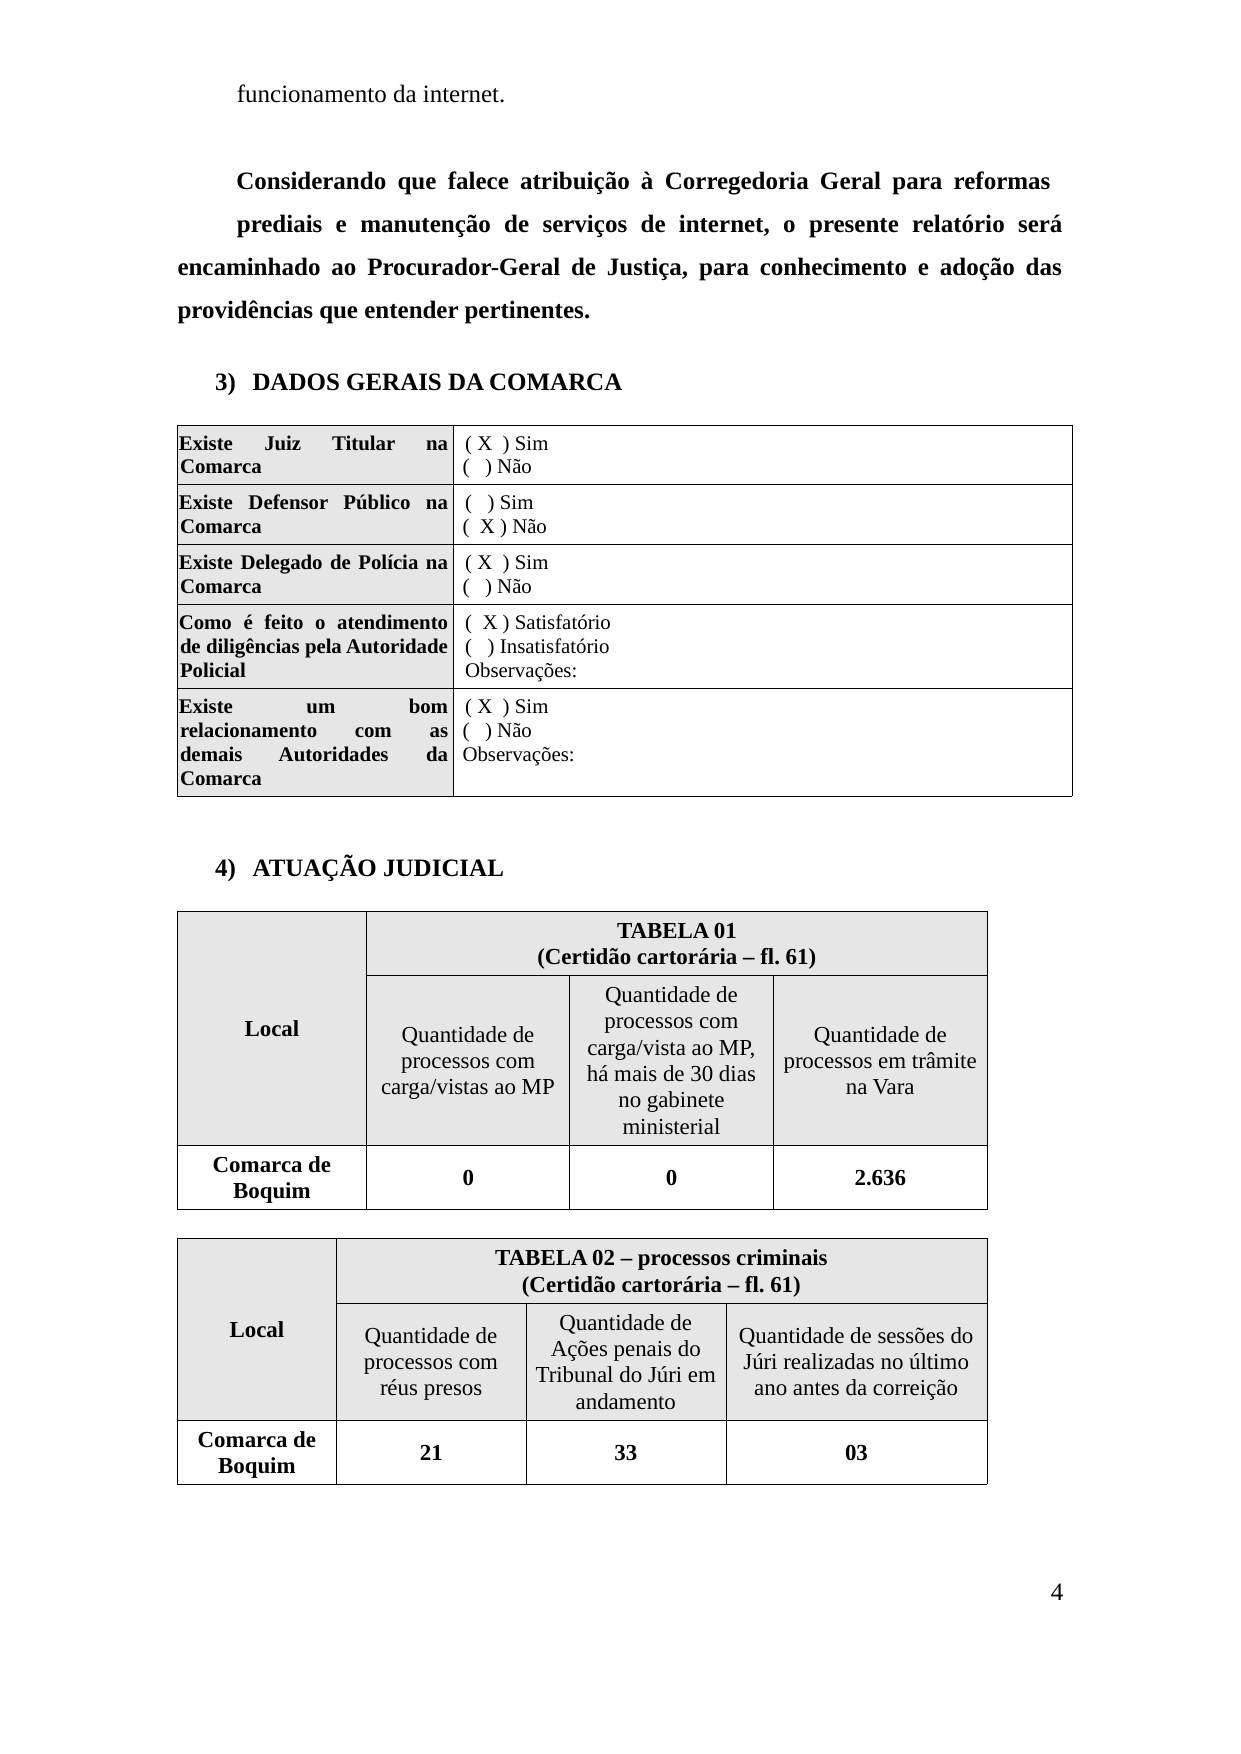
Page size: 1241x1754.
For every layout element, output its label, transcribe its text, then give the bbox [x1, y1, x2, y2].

table_cell Existe Delegado de Polícia na Comarca [178, 545, 453, 604]
table_header TABELA 02 – processos criminais (Certidão cartorária – fl. 61) [337, 1239, 987, 1303]
table_cell Existe Defensor Público na Comarca [178, 485, 453, 544]
table_cell 33 [527, 1421, 726, 1484]
table_cell 2.636 [774, 1146, 987, 1209]
table_cell Comarca de Boquim [178, 1146, 366, 1209]
table_cell ( X ) Sim ( ) Não Observações: [454, 689, 1072, 796]
table_cell 0 [367, 1146, 569, 1209]
table_cell 0 [570, 1146, 773, 1209]
table_header Existe Juiz Titular na Comarca [178, 426, 453, 484]
table_cell Quantidade de processos em trâmite na Vara [774, 976, 987, 1145]
table_cell Como é feito o atendimento de diligências pela Autoridade Policial [178, 605, 453, 688]
list DADOS GERAIS DA COMARCA [215, 367, 1063, 396]
table_header Local [178, 912, 366, 1145]
table_cell Quantidade de processos com carga/vista ao MP, há mais de 30 dias no gabinete ministerial [570, 976, 773, 1145]
table_cell 21 [337, 1421, 526, 1484]
table_cell Quantidade de sessões do Júri realizadas no último ano antes da correição [727, 1304, 987, 1420]
table_cell Quantidade de processos com carga/vistas ao MP [367, 976, 569, 1145]
table_header TABELA 01 (Certidão cartorária – fl. 61) [367, 912, 987, 975]
text funcionamento da internet. [177, 79, 1063, 108]
table_cell ( X ) Satisfatório ( ) Insatisfatório Observações: [454, 605, 1072, 688]
table_cell Existe um bom relacionamento com as demais Autoridades da Comarca [178, 689, 453, 796]
text Considerando que falece atribuição à Corregedoria Geral para reformas prediais e manutenção de serviços de internet, o presente relatório será encaminhado ao Procurador-Geral de Justiça, para conhecimento e adoção das providências que entender pertinentes. [177, 166, 1063, 324]
table_cell Quantidade de Ações penais do Tribunal do Júri em andamento [527, 1304, 726, 1420]
table_header ( X ) Sim ( ) Não [454, 426, 1072, 484]
table_cell 03 [727, 1421, 987, 1484]
list ATUAÇÃO JUDICIAL [215, 853, 1063, 882]
table_cell ( ) Sim ( X ) Não [454, 485, 1072, 544]
table_cell Quantidade de processos com réus presos [337, 1304, 526, 1420]
table_cell ( X ) Sim ( ) Não [454, 545, 1072, 604]
table_header Local [178, 1239, 336, 1420]
table_cell Comarca de Boquim [178, 1421, 336, 1484]
